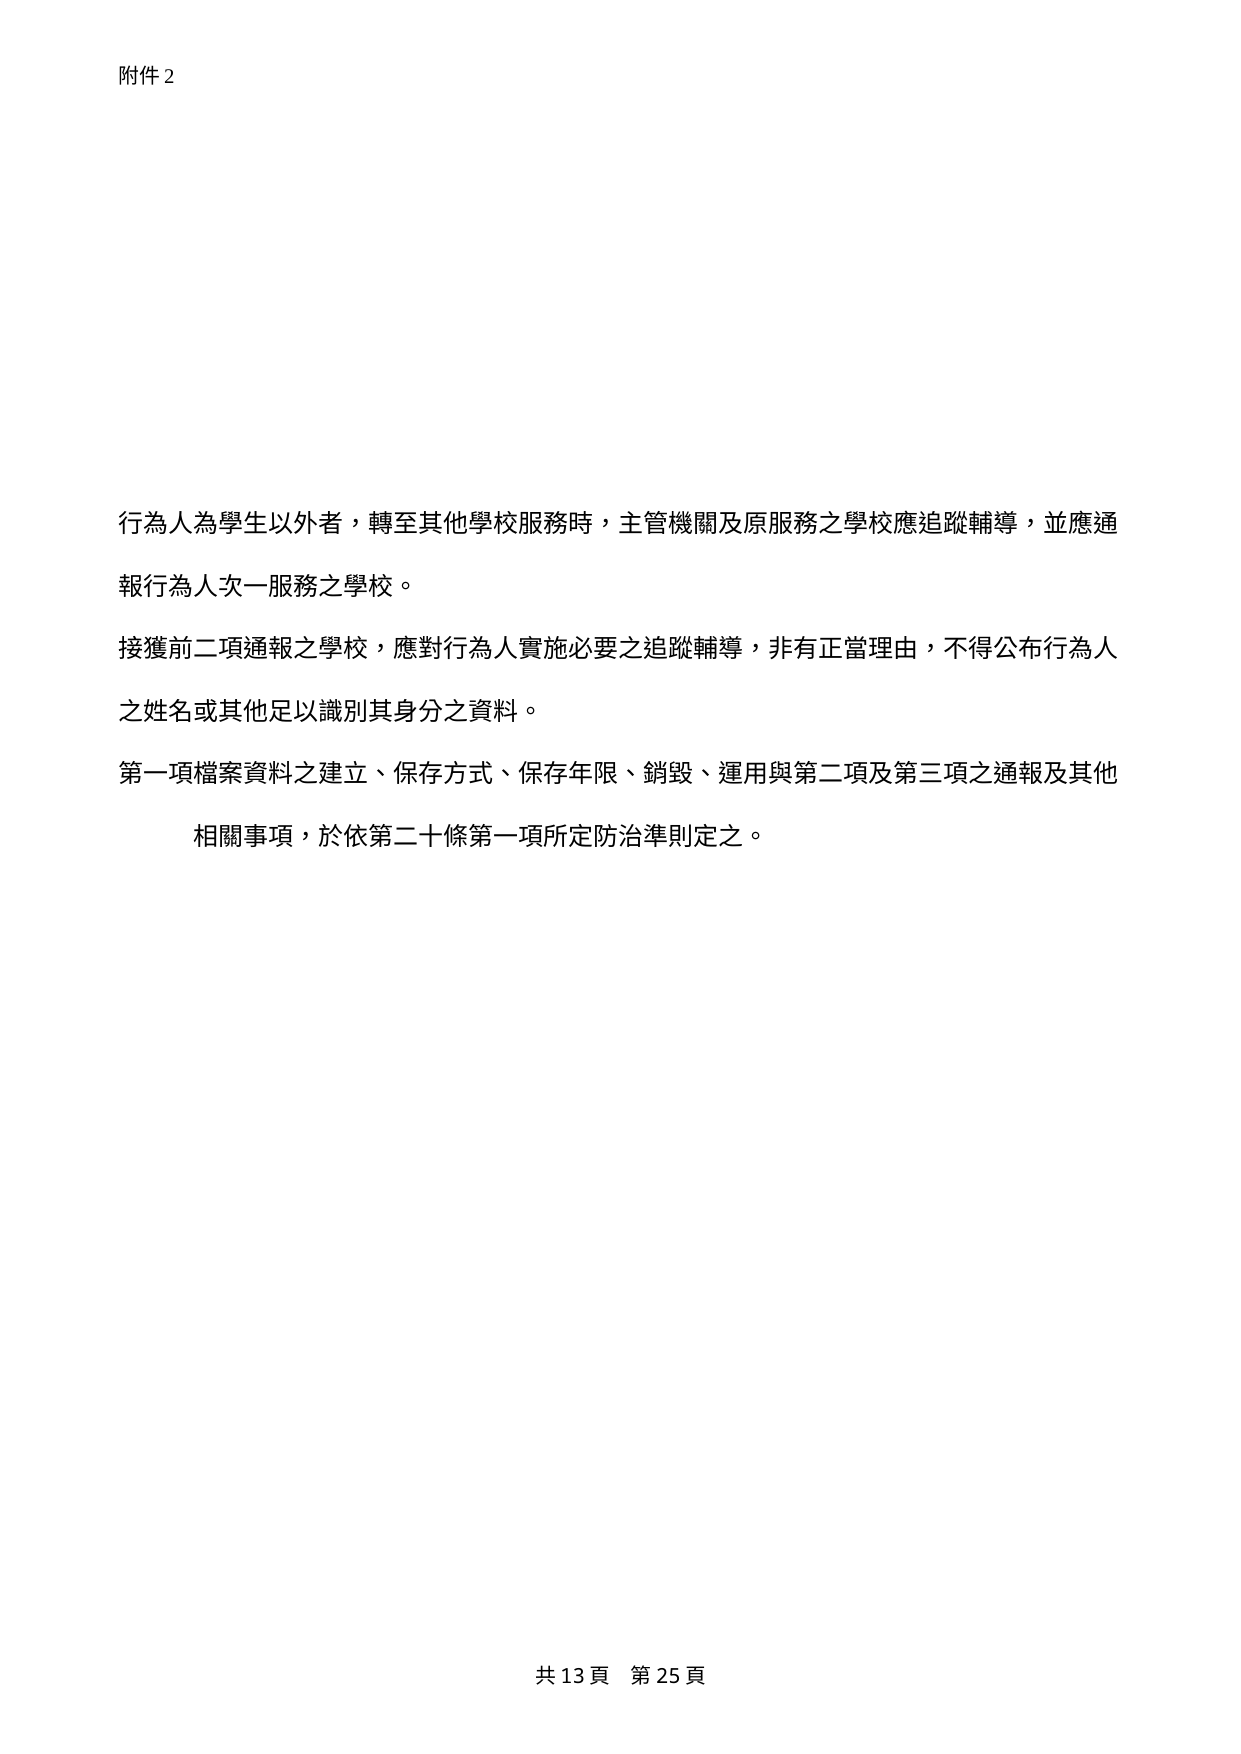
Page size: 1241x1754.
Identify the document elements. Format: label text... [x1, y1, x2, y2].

text 第一項檔案資料之建立、保存方式、保存年限、銷毀、運用與第二項及第三項之通報及其他相關事項，於依第二十條第一項所定防治準則定之。 [118, 730, 1122, 855]
text 接獲前二項通報之學校，應對行為人實施必要之追蹤輔導，非有正當理由，不得公布行為人之姓名或其他足以識別其身分之資料。 [118, 605, 1122, 730]
text 行為人為學生以外者，轉至其他學校服務時，主管機關及原服務之學校應追蹤輔導，並應通報行為人次一服務之學校。 [118, 480, 1122, 605]
